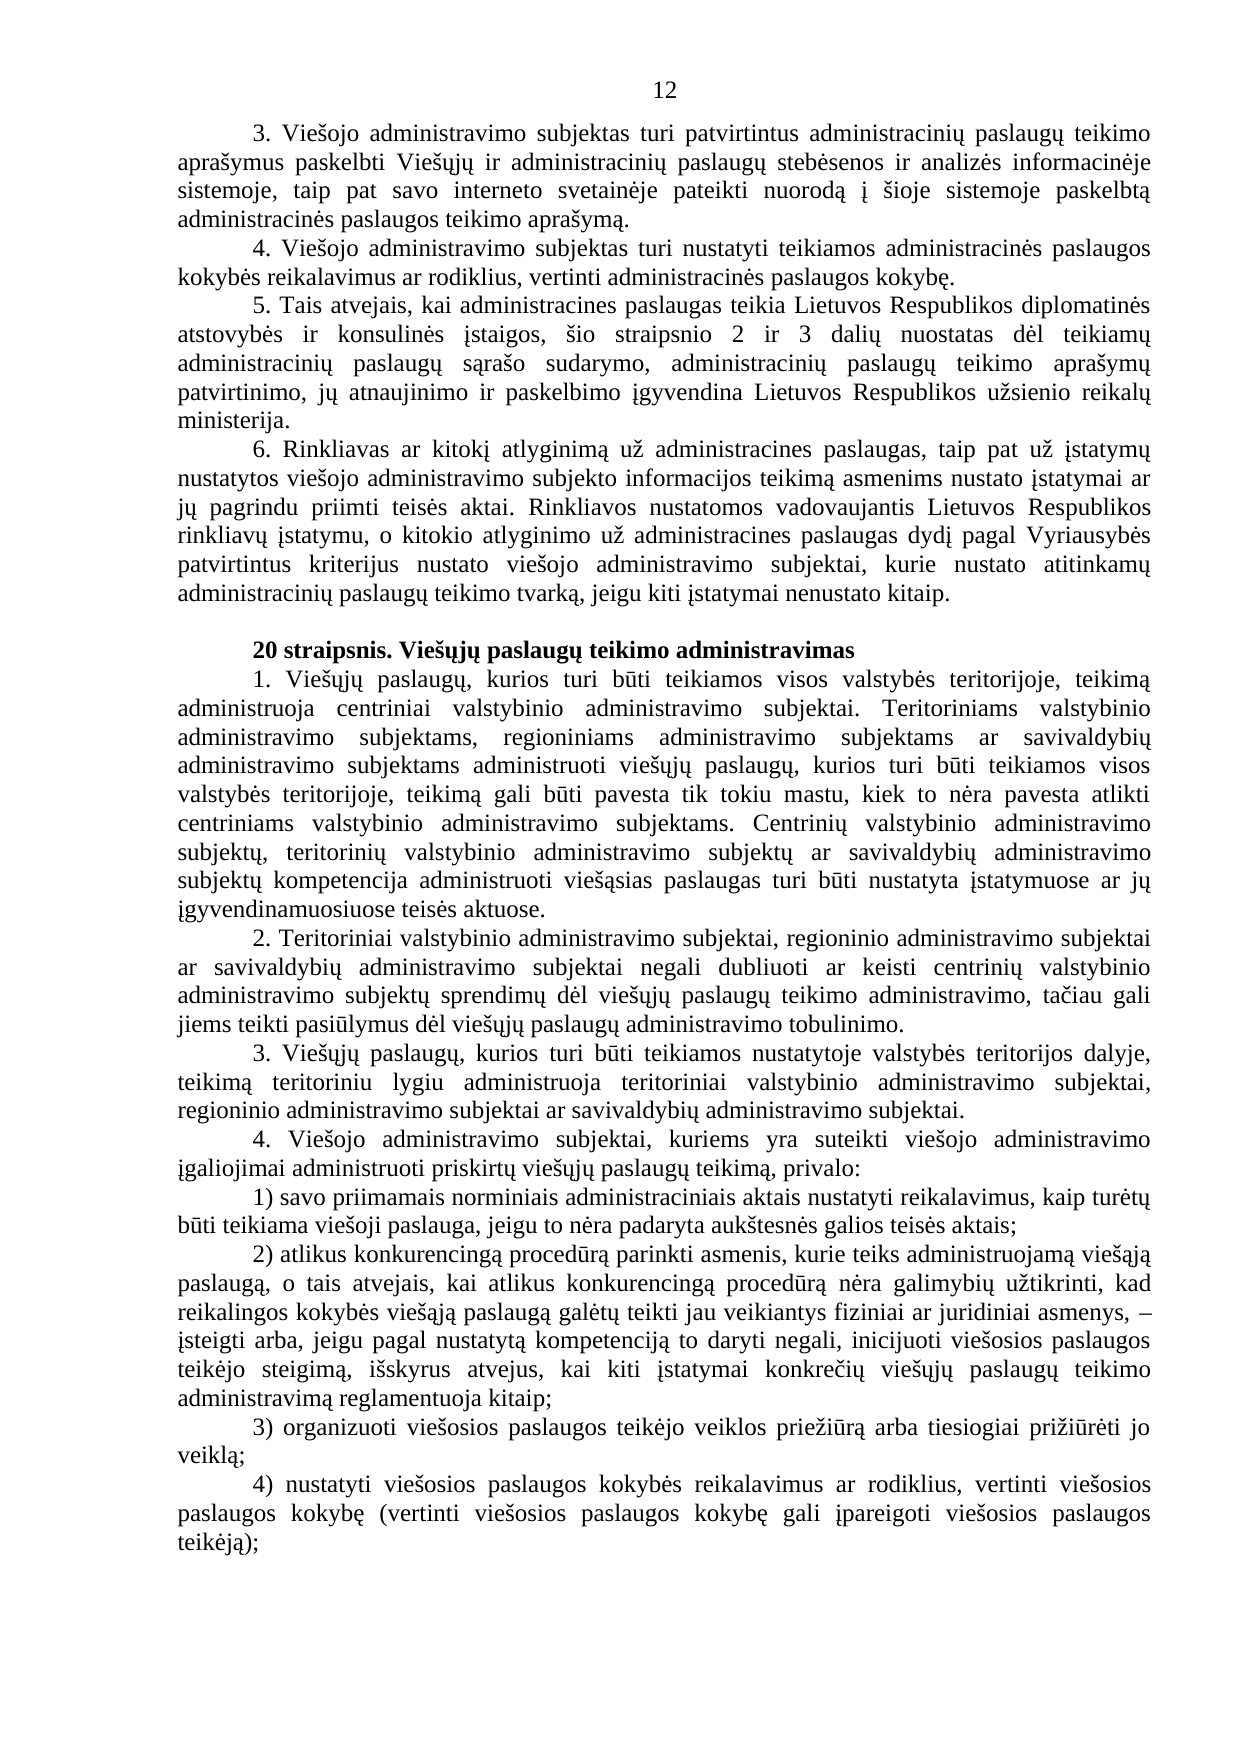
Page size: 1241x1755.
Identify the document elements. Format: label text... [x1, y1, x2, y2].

text 3. Viešojo administravimo subjektas turi patvirtintus administracinių paslaugų teikimo aprašymus paskelbti Viešųjų ir administracinių paslaugų stebėsenos ir analizės informacinėje sistemoje, taip pat savo interneto svetainėje pateikti nuorodą į šioje sistemoje paskelbtą administracinės paslaugos teikimo aprašymą. [177, 118, 1152, 233]
text 4) nustatyti viešosios paslaugos kokybės reikalavimus ar rodiklius, vertinti viešosios paslaugos kokybę (vertinti viešosios paslaugos kokybę gali įpareigoti viešosios paslaugos teikėją); [177, 1469, 1152, 1556]
text 3) organizuoti viešosios paslaugos teikėjo veiklos priežiūrą arba tiesiogiai prižiūrėti jo veiklą; [177, 1412, 1152, 1469]
text 3. Viešųjų paslaugų, kurios turi būti teikiamos nustatytoje valstybės teritorijos dalyje, teikimą teritoriniu lygiu administruoja teritoriniai valstybinio administravimo subjektai, regioninio administravimo subjektai ar savivaldybių administravimo subjektai. [177, 1038, 1152, 1124]
text 2) atlikus konkurencingą procedūrą parinkti asmenis, kurie teiks administruojamą viešąją paslaugą, o tais atvejais, kai atlikus konkurencingą procedūrą nėra galimybių užtikrinti, kad reikalingos kokybės viešąją paslaugą galėtų teikti jau veikiantys fiziniai ar juridiniai asmenys, – įsteigti arba, jeigu pagal nustatytą kompetenciją to daryti negali, inicijuoti viešosios paslaugos teikėjo steigimą, išskyrus atvejus, kai kiti įstatymai konkrečių viešųjų paslaugų teikimo administravimą reglamentuoja kitaip; [177, 1239, 1152, 1412]
text 1. Viešųjų paslaugų, kurios turi būti teikiamos visos valstybės teritorijoje, teikimą administruoja centriniai valstybinio administravimo subjektai. Teritoriniams valstybinio administravimo subjektams, regioniniams administravimo subjektams ar savivaldybių administravimo subjektams administruoti viešųjų paslaugų, kurios turi būti teikiamos visos valstybės teritorijoje, teikimą gali būti pavesta tik tokiu mastu, kiek to nėra pavesta atlikti centriniams valstybinio administravimo subjektams. Centrinių valstybinio administravimo subjektų, teritorinių valstybinio administravimo subjektų ar savivaldybių administravimo subjektų kompetencija administruoti viešąsias paslaugas turi būti nustatyta įstatymuose ar jų įgyvendinamuosiuose teisės aktuose. [177, 664, 1152, 923]
text 4. Viešojo administravimo subjektas turi nustatyti teikiamos administracinės paslaugos kokybės reikalavimus ar rodiklius, vertinti administracinės paslaugos kokybę. [177, 233, 1152, 291]
text 6. Rinkliavas ar kitokį atlyginimą už administracines paslaugas, taip pat už įstatymų nustatytos viešojo administravimo subjekto informacijos teikimą asmenims nustato įstatymai ar jų pagrindu priimti teisės aktai. Rinkliavos nustatomos vadovaujantis Lietuvos Respublikos rinkliavų įstatymu, o kitokio atlyginimo už administracines paslaugas dydį pagal Vyriausybės patvirtintus kriterijus nustato viešojo administravimo subjektai, kurie nustato atitinkamų administracinių paslaugų teikimo tvarką, jeigu kiti įstatymai nenustato kitaip. [177, 434, 1152, 607]
text 4. Viešojo administravimo subjektai, kuriems yra suteikti viešojo administravimo įgaliojimai administruoti priskirtų viešųjų paslaugų teikimą, privalo: [177, 1124, 1152, 1182]
text 1) savo priimamais norminiais administraciniais aktais nustatyti reikalavimus, kaip turėtų būti teikiama viešoji paslauga, jeigu to nėra padaryta aukštesnės galios teisės aktais; [177, 1182, 1152, 1239]
text 5. Tais atvejais, kai administracines paslaugas teikia Lietuvos Respublikos diplomatinės atstovybės ir konsulinės įstaigos, šio straipsnio 2 ir 3 dalių nuostatas dėl teikiamų administracinių paslaugų sąrašo sudarymo, administracinių paslaugų teikimo aprašymų patvirtinimo, jų atnaujinimo ir paskelbimo įgyvendina Lietuvos Respublikos užsienio reikalų ministerija. [177, 291, 1152, 434]
text 2. Teritoriniai valstybinio administravimo subjektai, regioninio administravimo subjektai ar savivaldybių administravimo subjektai negali dubliuoti ar keisti centrinių valstybinio administravimo subjektų sprendimų dėl viešųjų paslaugų teikimo administravimo, tačiau gali jiems teikti pasiūlymus dėl viešųjų paslaugų administravimo tobulinimo. [177, 923, 1152, 1038]
text 20 straipsnis. Viešųjų paslaugų teikimo administravimas [177, 636, 1152, 664]
